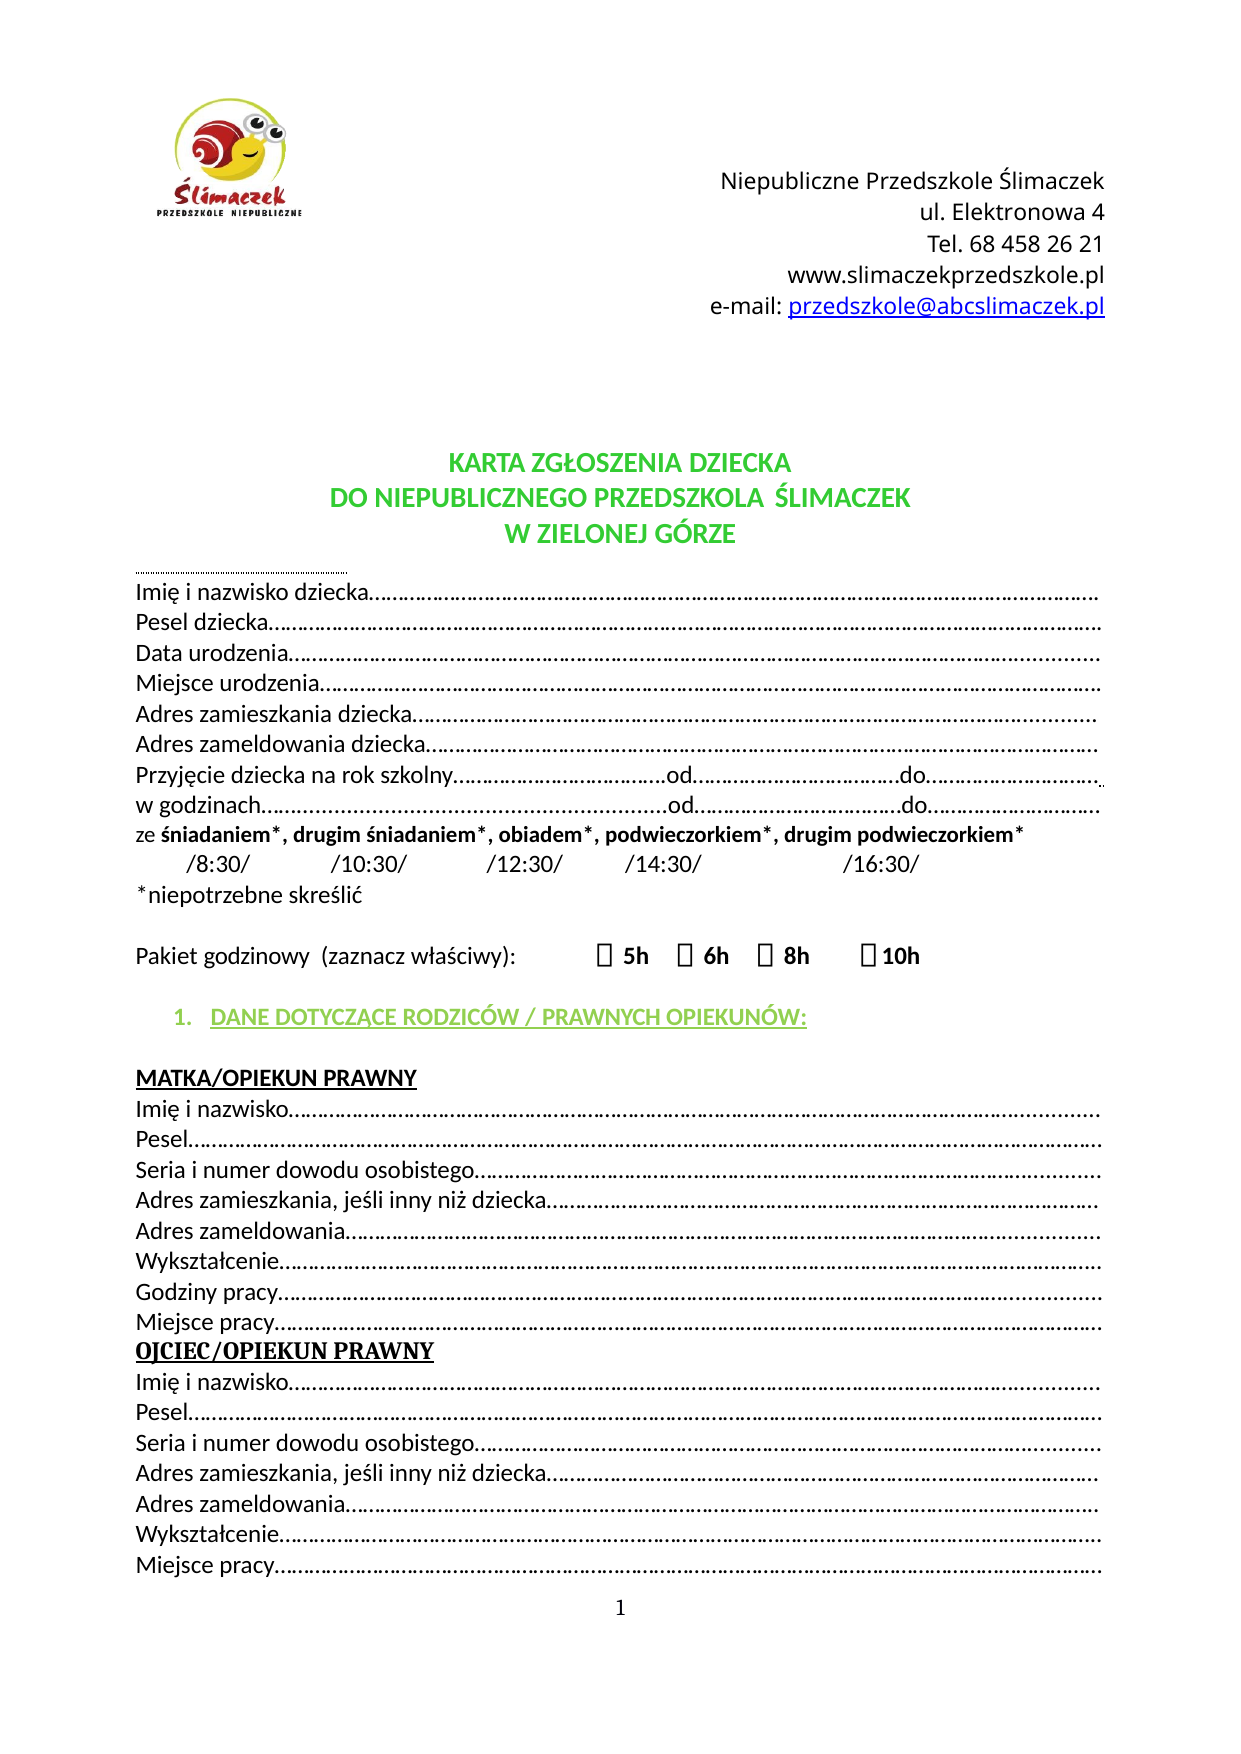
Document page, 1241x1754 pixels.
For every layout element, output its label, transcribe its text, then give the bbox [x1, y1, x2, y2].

text Adres zamieszkania dziecka……………………………………………………………………………………………............. [135, 698, 1105, 729]
text Imię i nazwisko……………………………………………………………………………………………………………….............. [135, 1366, 1105, 1396]
text Seria i numer dowodu osobistego……………………………………………………………………………………............ [135, 1427, 1105, 1457]
text Miejsce urodzenia………………………………………………………………………………………………………………………. [135, 668, 1105, 698]
text Adres zamieszkania, jeśli inny niż dziecka…………………………………………………………………………………… [135, 1184, 1105, 1215]
text Miejsce pracy……………………………………………………………………………………………………………………………… [135, 1307, 1105, 1337]
text KARTA ZGŁOSZENIA DZIECKA [135, 444, 1105, 479]
text /8:30/ /10:30/ /12:30/ /14:30/ /16:30/ [135, 848, 1105, 879]
text Tel. 68 458 26 21 [135, 227, 1105, 259]
text Adres zameldowania dziecka……………………………………………………………………………………………………… [135, 729, 1105, 759]
text Adres zameldowania……………………………………………………………………………………………………................ [135, 1215, 1105, 1246]
text ul. Elektronowa 4 [135, 196, 1105, 227]
text Pesel…………………………………………………………………………………………………………………………………………… [135, 1123, 1105, 1154]
text w godzinach……...........................................................od………………………………do………………………… [135, 790, 1105, 820]
text Seria i numer dowodu osobistego……………………………………………………………………………………............ [135, 1154, 1105, 1184]
text Pesel…………………………………………………………………………………………………………………………………………… [135, 1396, 1105, 1427]
text Niepubliczne Przedszkole Ślimaczek [195, 165, 1105, 196]
text Adres zamieszkania, jeśli inny niż dziecka…………………………………………………………………………………… [135, 1457, 1105, 1488]
text W ZIELONEJ GÓRZE [135, 515, 1105, 551]
text ze śniadaniem*, drugim śniadaniem*, obiadem*, podwieczorkiem*, drugim podwieczorkiem* [135, 820, 1105, 848]
text [135, 165, 206, 196]
text Imię i nazwisko……………………………………………………………………………………………………………….............. [135, 1093, 1105, 1123]
list DANE DOTYCZĄCE RODZICÓW / PRAWNYCH OPIEKUNÓW: [173, 1001, 1105, 1032]
text Przyjęcie dziecka na rok szkolny……………………………….od………………………………do………………………… [135, 759, 1105, 790]
text Godziny pracy………………………………………………………………………………………………………………................ [135, 1276, 1105, 1307]
text Imię i nazwisko dziecka………………………………………………………………………………………………………………. [135, 576, 1105, 607]
text Wykształcenie…………………………………………………………………………………………………………………………….. [135, 1518, 1105, 1549]
text OJCIEC/OPIEKUN PRAWNY [135, 1337, 1105, 1366]
text MATKA/OPIEKUN PRAWNY [135, 1062, 1105, 1093]
text Pesel dziecka………………………………………………………………………………………………………………………………. [135, 607, 1105, 637]
text Miejsce pracy……………………………………………………………………………………………………………………………… [135, 1549, 1105, 1579]
text Adres zameldowania………………………………………………………………………………………………………………….. [135, 1488, 1105, 1518]
text e-mail: przedszkole@abcslimaczek.pl [121, 290, 1105, 321]
text DO NIEPUBLICZNEGO PRZEDSZKOLA ŚLIMACZEK [135, 479, 1105, 515]
text Wykształcenie…………………………………………………………………………………………………………………………….. [135, 1246, 1105, 1276]
text www.slimaczekprzedszkole.pl [135, 259, 1105, 290]
text Data urodzenia……………………………………………………………………………………………………………….............. [135, 637, 1105, 668]
text *niepotrzebne skreślić [135, 879, 1105, 909]
text Pakiet godzinowy (zaznacz właściwy): ⎕ 5h ⎕ 6h ⎕ 8h ⎕ 10h [135, 940, 1105, 971]
